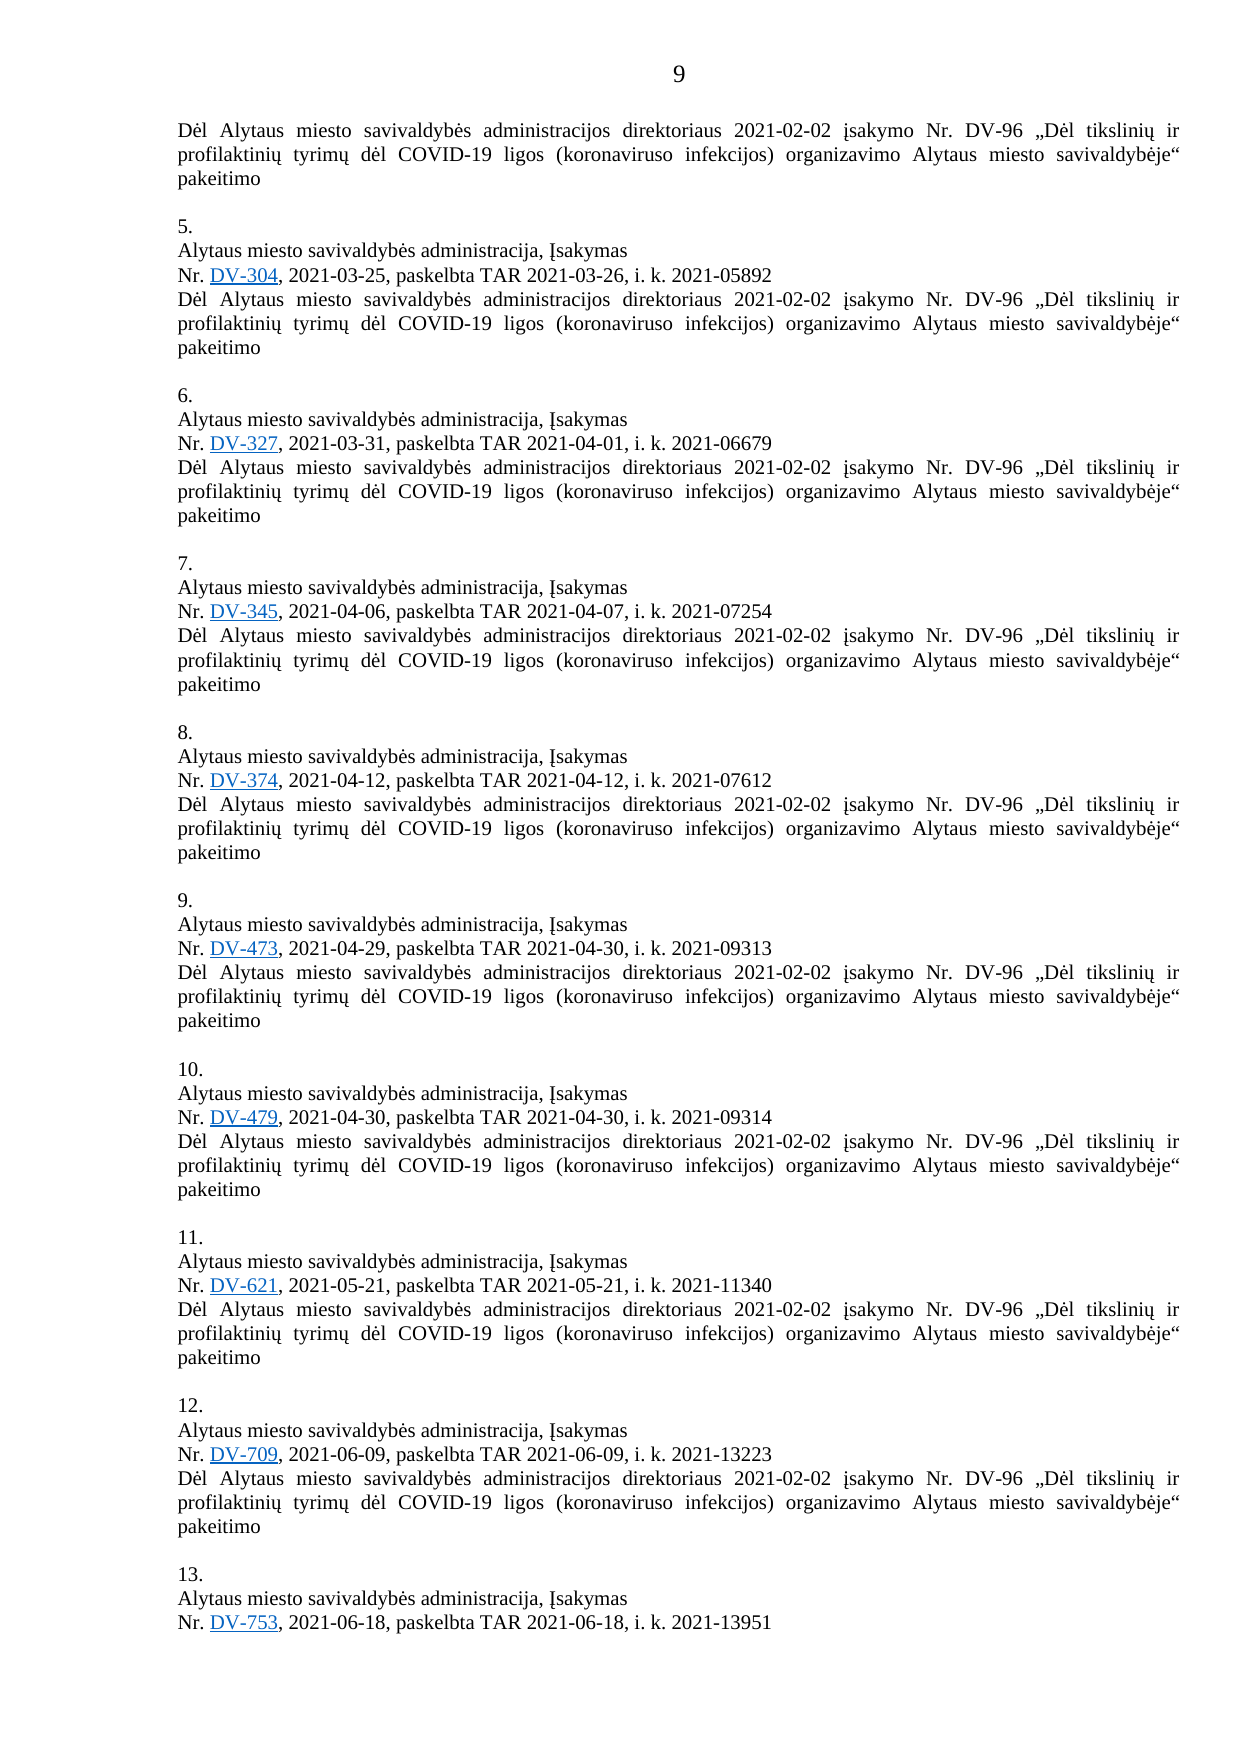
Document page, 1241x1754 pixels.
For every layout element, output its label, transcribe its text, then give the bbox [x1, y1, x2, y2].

text Alytaus miesto savivaldybės administracija, Įsakymas [177, 1586, 1181, 1610]
text Alytaus miesto savivaldybės administracija, Įsakymas [177, 1249, 1181, 1273]
text Alytaus miesto savivaldybės administracija, Įsakymas [177, 1417, 1181, 1442]
text 13. [177, 1562, 1181, 1586]
text Dėl Alytaus miesto savivaldybės administracijos direktoriaus 2021-02-02 įsakymo Nr. DV-96 „Dėl tikslinių ir profilaktinių tyrimų dėl COVID-19 ligos (koronaviruso infekcijos) organizavimo Alytaus miesto savivaldybėje“ pakeitimo [177, 960, 1181, 1032]
text Dėl Alytaus miesto savivaldybės administracijos direktoriaus 2021-02-02 įsakymo Nr. DV-96 „Dėl tikslinių ir profilaktinių tyrimų dėl COVID-19 ligos (koronaviruso infekcijos) organizavimo Alytaus miesto savivaldybėje“ pakeitimo [177, 1466, 1181, 1538]
text Alytaus miesto savivaldybės administracija, Įsakymas [177, 912, 1181, 936]
text 9. [177, 888, 1181, 912]
text Nr. DV-345, 2021-04-06, paskelbta TAR 2021-04-07, i. k. 2021-07254 [177, 599, 1181, 623]
text 10. [177, 1057, 1181, 1081]
text Alytaus miesto savivaldybės administracija, Įsakymas [177, 1081, 1181, 1105]
text Nr. DV-753, 2021-06-18, paskelbta TAR 2021-06-18, i. k. 2021-13951 [177, 1610, 1181, 1634]
text Nr. DV-304, 2021-03-25, paskelbta TAR 2021-03-26, i. k. 2021-05892 [177, 262, 1181, 287]
text Nr. DV-621, 2021-05-21, paskelbta TAR 2021-05-21, i. k. 2021-11340 [177, 1273, 1181, 1297]
text Dėl Alytaus miesto savivaldybės administracijos direktoriaus 2021-02-02 įsakymo Nr. DV-96 „Dėl tikslinių ir profilaktinių tyrimų dėl COVID-19 ligos (koronaviruso infekcijos) organizavimo Alytaus miesto savivaldybėje“ pakeitimo [177, 1129, 1181, 1201]
text Nr. DV-473, 2021-04-29, paskelbta TAR 2021-04-30, i. k. 2021-09313 [177, 936, 1181, 960]
text 8. [177, 720, 1181, 744]
text Alytaus miesto savivaldybės administracija, Įsakymas [177, 407, 1181, 431]
text Alytaus miesto savivaldybės administracija, Įsakymas [177, 238, 1181, 262]
text Dėl Alytaus miesto savivaldybės administracijos direktoriaus 2021-02-02 įsakymo Nr. DV-96 „Dėl tikslinių ir profilaktinių tyrimų dėl COVID-19 ligos (koronaviruso infekcijos) organizavimo Alytaus miesto savivaldybėje“ pakeitimo [177, 118, 1181, 190]
text Nr. DV-374, 2021-04-12, paskelbta TAR 2021-04-12, i. k. 2021-07612 [177, 768, 1181, 792]
text Dėl Alytaus miesto savivaldybės administracijos direktoriaus 2021-02-02 įsakymo Nr. DV-96 „Dėl tikslinių ir profilaktinių tyrimų dėl COVID-19 ligos (koronaviruso infekcijos) organizavimo Alytaus miesto savivaldybėje“ pakeitimo [177, 623, 1181, 696]
text 11. [177, 1225, 1181, 1249]
text Alytaus miesto savivaldybės administracija, Įsakymas [177, 744, 1181, 768]
text 6. [177, 383, 1181, 407]
text Nr. DV-479, 2021-04-30, paskelbta TAR 2021-04-30, i. k. 2021-09314 [177, 1105, 1181, 1129]
text Dėl Alytaus miesto savivaldybės administracijos direktoriaus 2021-02-02 įsakymo Nr. DV-96 „Dėl tikslinių ir profilaktinių tyrimų dėl COVID-19 ligos (koronaviruso infekcijos) organizavimo Alytaus miesto savivaldybėje“ pakeitimo [177, 1297, 1181, 1369]
text Dėl Alytaus miesto savivaldybės administracijos direktoriaus 2021-02-02 įsakymo Nr. DV-96 „Dėl tikslinių ir profilaktinių tyrimų dėl COVID-19 ligos (koronaviruso infekcijos) organizavimo Alytaus miesto savivaldybėje“ pakeitimo [177, 792, 1181, 864]
text Dėl Alytaus miesto savivaldybės administracijos direktoriaus 2021-02-02 įsakymo Nr. DV-96 „Dėl tikslinių ir profilaktinių tyrimų dėl COVID-19 ligos (koronaviruso infekcijos) organizavimo Alytaus miesto savivaldybėje“ pakeitimo [177, 455, 1181, 527]
text Nr. DV-327, 2021-03-31, paskelbta TAR 2021-04-01, i. k. 2021-06679 [177, 431, 1181, 455]
text 7. [177, 551, 1181, 575]
text Nr. DV-709, 2021-06-09, paskelbta TAR 2021-06-09, i. k. 2021-13223 [177, 1442, 1181, 1466]
text 12. [177, 1393, 1181, 1417]
text Dėl Alytaus miesto savivaldybės administracijos direktoriaus 2021-02-02 įsakymo Nr. DV-96 „Dėl tikslinių ir profilaktinių tyrimų dėl COVID-19 ligos (koronaviruso infekcijos) organizavimo Alytaus miesto savivaldybėje“ pakeitimo [177, 287, 1181, 359]
text 5. [177, 214, 1181, 238]
text Alytaus miesto savivaldybės administracija, Įsakymas [177, 575, 1181, 599]
